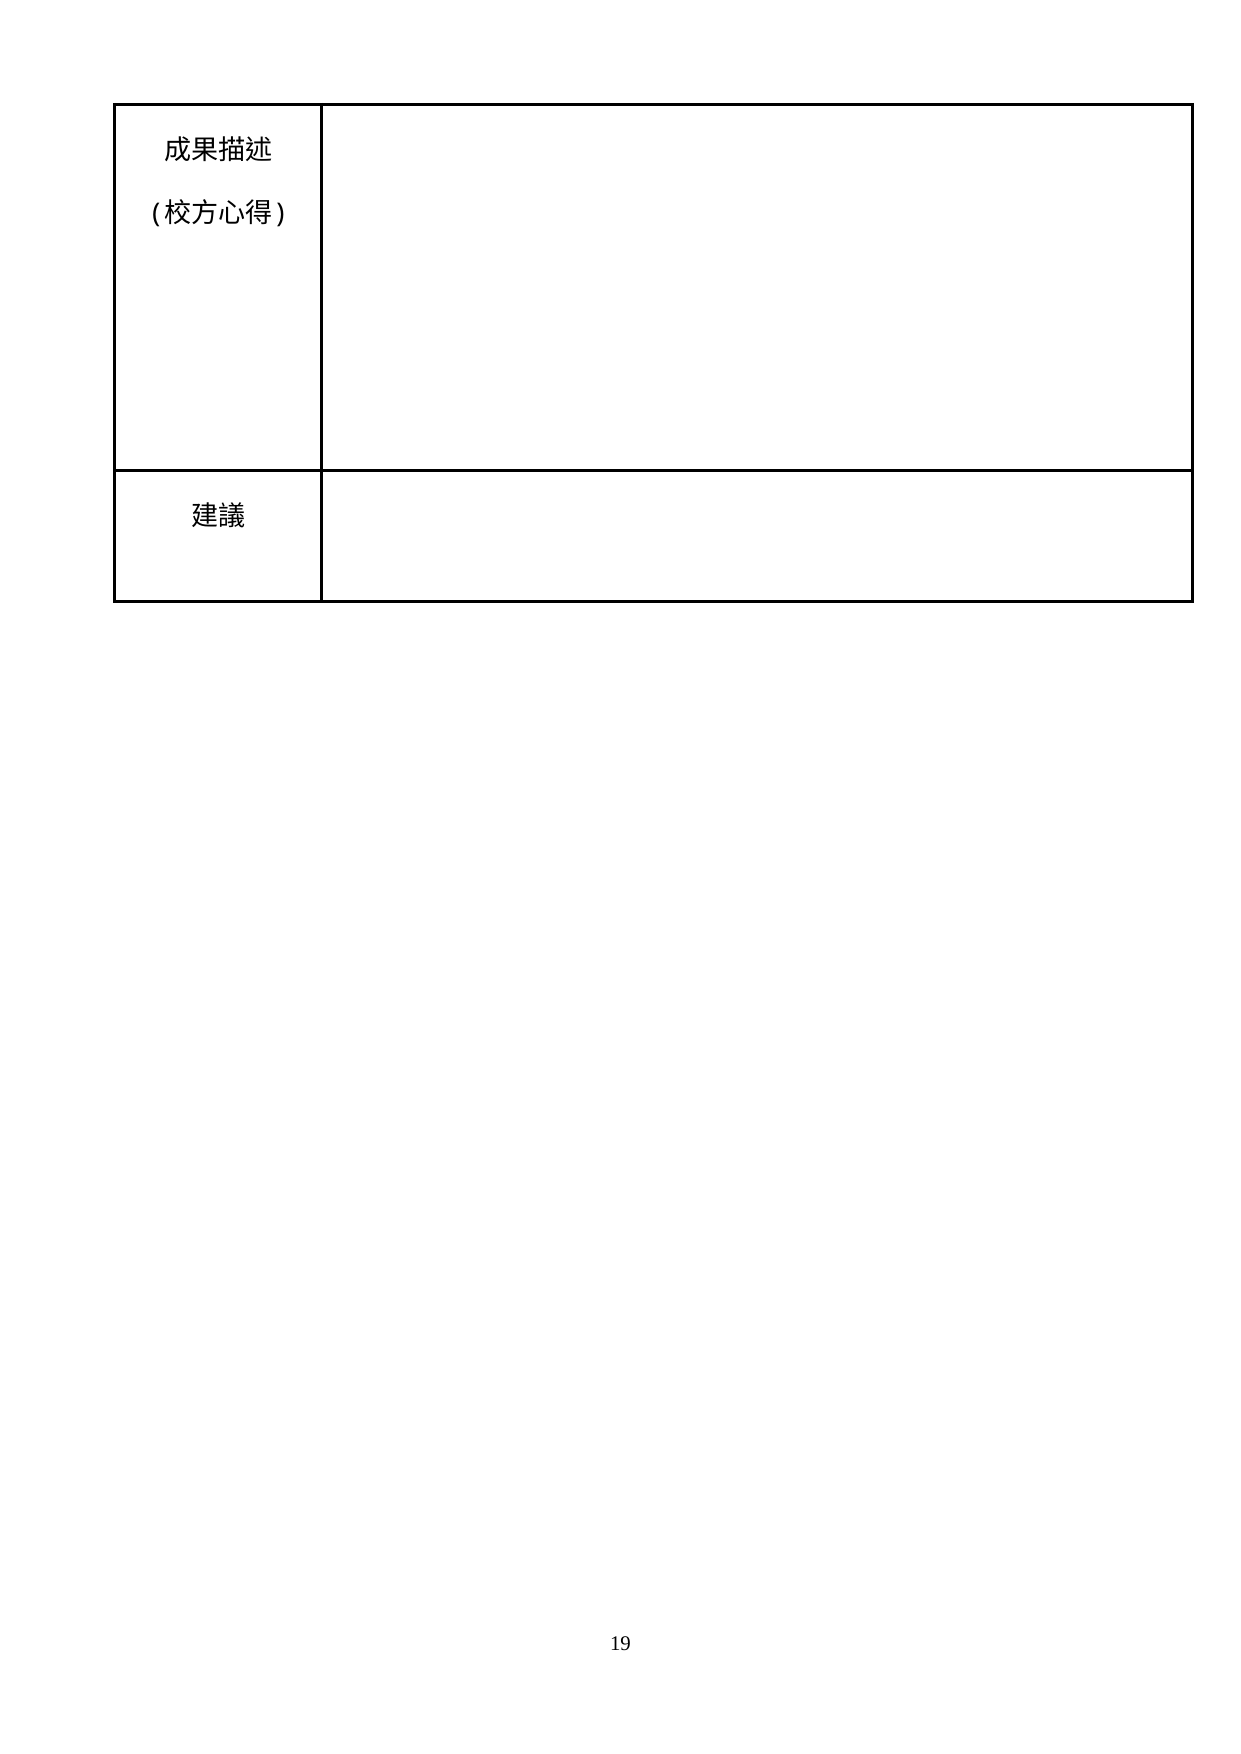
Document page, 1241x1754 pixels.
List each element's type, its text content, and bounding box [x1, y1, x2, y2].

table_cell 成果描述 (校方心得) [116, 106, 320, 469]
table_cell 建議 [116, 472, 320, 599]
table_cell [323, 472, 1191, 599]
table_cell [323, 106, 1191, 469]
